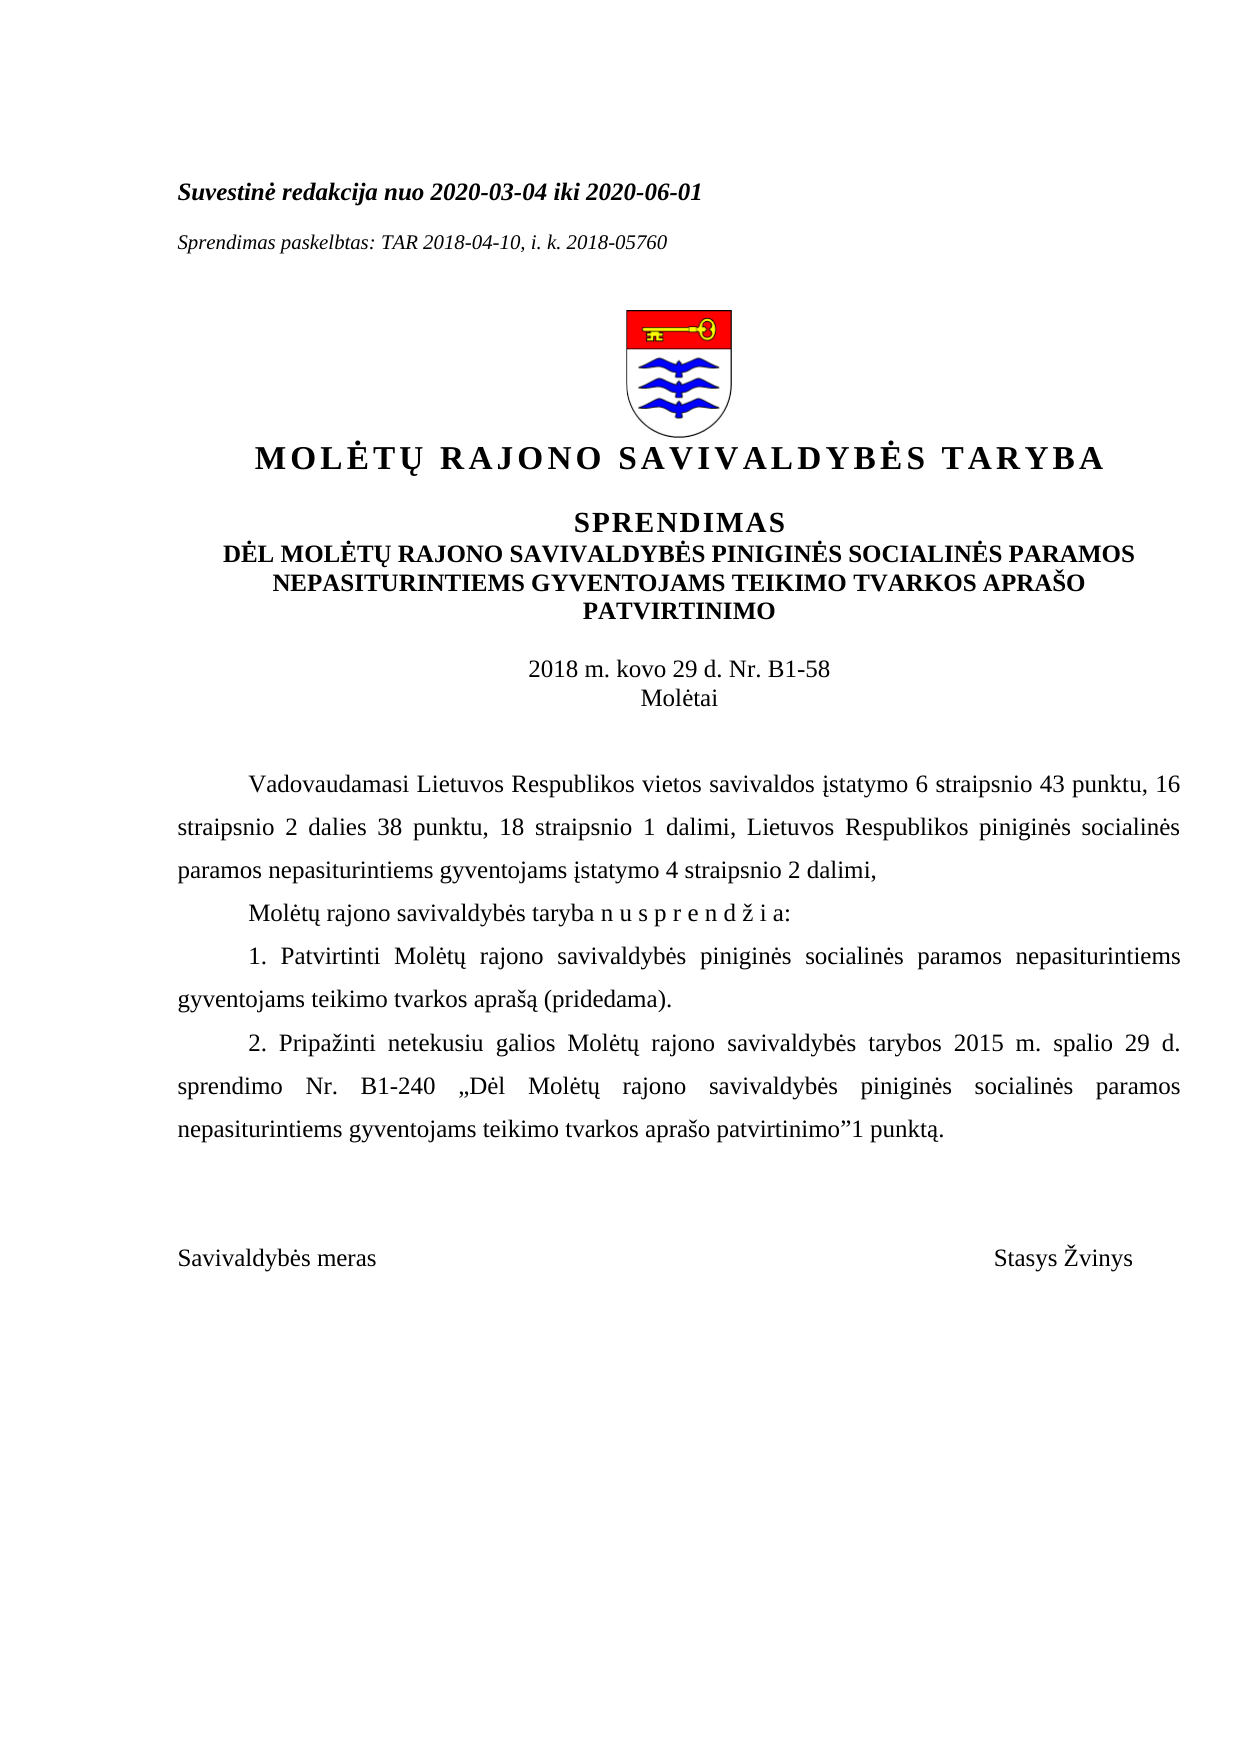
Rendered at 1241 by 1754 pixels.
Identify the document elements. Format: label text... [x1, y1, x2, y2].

text Molėtų rajono savivaldybės taryba n u s p r e n d ž i a: [177, 898, 1181, 927]
text Dėl MOLĖTŲ RAJONO SAVIVALDYBĖS PINIGINĖS SOCIALINĖS PARAMOS NEPASITURINTIEMS GYVENTOJAMS TEIKIMO TVARKOS APRAŠO PATVIRTINIMO [177, 539, 1181, 625]
text SPRENDIMAS [177, 505, 1181, 539]
text Suvestinė redakcija nuo 2020-03-04 iki 2020-06-01 [177, 177, 1181, 206]
text Sprendimas paskelbtas: TAR 2018-04-10, i. k. 2018-05760 [177, 230, 1181, 254]
text Savivaldybės meras Stasys Žvinys [177, 1243, 1181, 1272]
text Vadovaudamasi Lietuvos Respublikos vietos savivaldos įstatymo 6 straipsnio 43 punktu, 16 straipsnio 2 dalies 38 punktu, 18 straipsnio 1 dalimi, Lietuvos Respublikos piniginės socialinės paramos nepasiturintiems gyventojams įstatymo 4 straipsnio 2 dalimi, [177, 769, 1181, 884]
text 1. Patvirtinti Molėtų rajono savivaldybės piniginės socialinės paramos nepasiturintiems gyventojams teikimo tvarkos aprašą (pridedama). [177, 941, 1181, 1013]
text 2018 m. kovo 29 d. Nr. B1-58 [177, 654, 1181, 683]
text 2. Pripažinti netekusiu galios Molėtų rajono savivaldybės tarybos 2015 m. spalio 29 d. sprendimo Nr. B1-240 „Dėl Molėtų rajono savivaldybės piniginės socialinės paramos nepasiturintiems gyventojams teikimo tvarkos aprašo patvirtinimo”1 punktą. [177, 1028, 1181, 1143]
text Molėtai [177, 683, 1181, 711]
text Molėtų rajono savivaldybės taryba [177, 438, 1181, 477]
